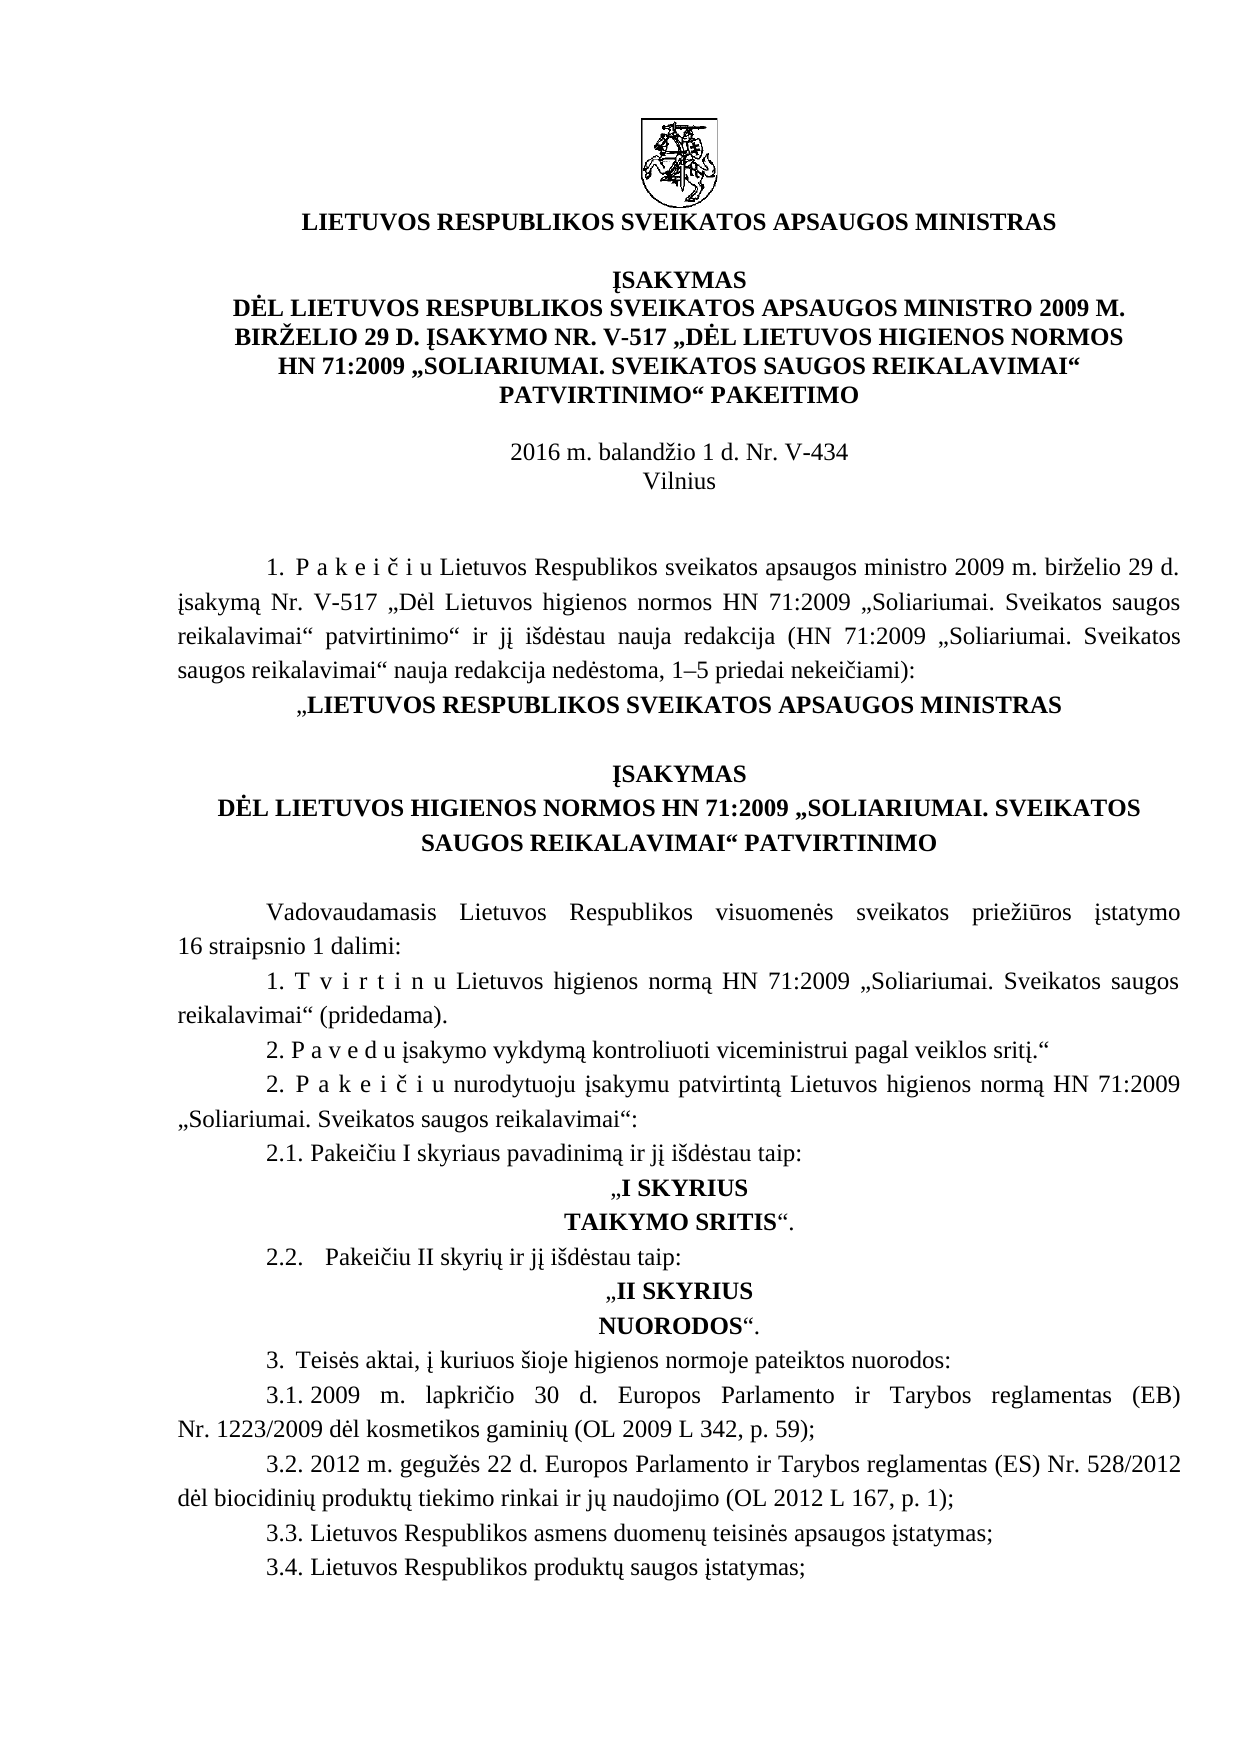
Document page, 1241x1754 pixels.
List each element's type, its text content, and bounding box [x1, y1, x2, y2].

text LIETUVOS RESPUBLIKOS SVEIKATOS APSAUGOS MINISTRAS [177, 207, 1181, 236]
text 1. P a k e i č i u Lietuvos Respublikos sveikatos apsaugos ministro 2009 m. birželio 29 d. įsakymą Nr. V-517 „Dėl Lietuvos higienos normos HN 71:2009 „Soliariumai. Sveikatos saugos reikalavimai“ patvirtinimo“ ir jį išdėstau nauja redakcija (HN 71:2009 „Soliariumai. Sveikatos saugos reikalavimai“ nauja redakcija nedėstoma, 1–5 priedai nekeičiami): [177, 552, 1181, 684]
text DĖL LIETUVOS HIGIENOS NORMOS HN 71:2009 „SOLIARIUMAI. SVEIKATOS SAUGOS REIKALAVIMAI“ PATVIRTINIMO [177, 793, 1181, 857]
text 3.2. 2012 m. gegužės 22 d. Europos Parlamento ir Tarybos reglamentas (ES) Nr. 528/2012 dėl biocidinių produktų tiekimo rinkai ir jų naudojimo (OL 2012 L 167, p. 1); [177, 1449, 1181, 1512]
text 3.3. Lietuvos Respublikos asmens duomenų teisinės apsaugos įstatymas; [260, 1518, 1181, 1546]
text ĮSAKYMAS [177, 265, 1181, 293]
text „II SKYRIUS [177, 1276, 1181, 1305]
text 3.4. Lietuvos Respublikos produktų saugos įstatymas; [177, 1552, 1181, 1581]
text Vilnius [177, 466, 1181, 495]
text 2. P a v e d u įsakymo vykdymą kontroliuoti viceministrui pagal veiklos sritį.“ [177, 1035, 1181, 1064]
text TAIKYMO SRITIS“. [177, 1207, 1181, 1236]
text 2. P a k e i č i u nurodytuoju įsakymu patvirtintą Lietuvos higienos normą HN 71:2009 „Soliariumai. Sveikatos saugos reikalavimai“: [177, 1069, 1181, 1133]
text Vadovaudamasis Lietuvos Respublikos visuomenės sveikatos priežiūros įstatymo 16 straipsnio 1 dalimi: [177, 897, 1181, 960]
text 1. T v i r t i n u Lietuvos higienos normą HN 71:2009 „Soliariumai. Sveikatos saugos reikalavimai“ (pridedama). [177, 966, 1181, 1029]
text „I SKYRIUS [177, 1173, 1181, 1202]
text NUORODOS“. [177, 1311, 1181, 1339]
text 3.1. 2009 m. lapkričio 30 d. Europos Parlamento ir Tarybos reglamentas (EB) Nr. 1223/2009 dėl kosmetikos gaminių (OL 2009 L 342, p. 59); [177, 1380, 1181, 1443]
text 2.2. Pakeičiu II skyrių ir jį išdėstau taip: [260, 1242, 1181, 1271]
text DĖL LIETUVOS RESPUBLIKOS SVEIKATOS APSAUGOS MINISTRO 2009 M. BIRŽELIO 29 D. ĮSAKYMO NR. V-517 „DĖL LIETUVOS HIGIENOS NORMOS HN 71:2009 „SOLIARIUMAI. SVEIKATOS SAUGOS REIKALAVIMAI“ PATVIRTINIMO“ PAKEITIMO [177, 293, 1181, 408]
text ĮSAKYMAS [177, 759, 1181, 788]
text „LIETUVOS RESPUBLIKOS SVEIKATOS APSAUGOS MINISTRAS [177, 690, 1181, 719]
text 2016 m. balandžio 1 d. Nr. V-434 [177, 437, 1181, 466]
text 2.1. Pakeičiu I skyriaus pavadinimą ir jį išdėstau taip: [260, 1138, 1181, 1167]
text 3. Teisės aktai, į kuriuos šioje higienos normoje pateiktos nuorodos: [177, 1345, 1181, 1374]
